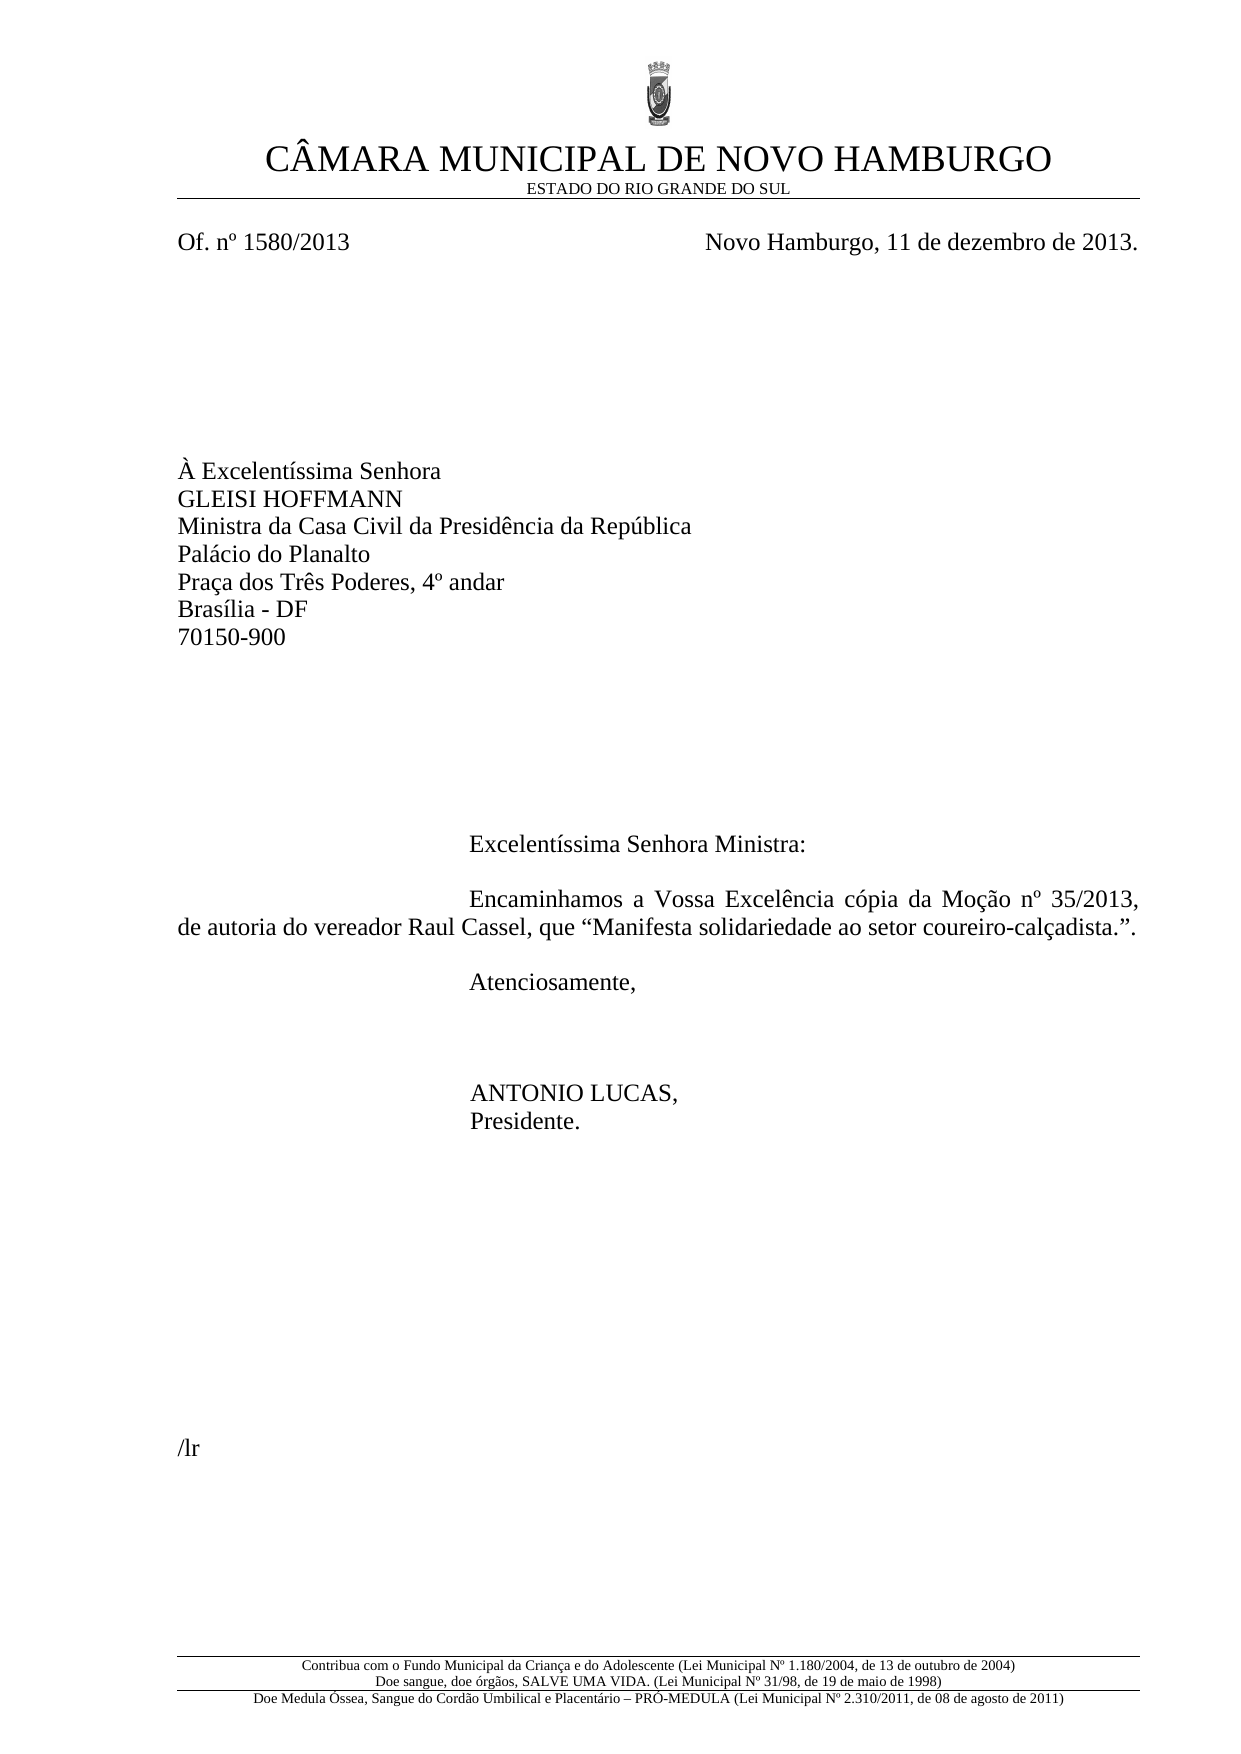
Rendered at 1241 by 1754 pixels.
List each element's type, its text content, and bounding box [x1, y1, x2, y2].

text À Excelentíssima Senhora [177, 457, 1140, 485]
text Palácio do Planalto [177, 540, 1140, 568]
text Of. nº 1580/2013 Novo Hamburgo, 11 de dezembro de 2013. [177, 228, 1140, 256]
text Encaminhamos a Vossa Excelência cópia da Moção nº 35/2013, de autoria do vereador Raul Cassel, que “Manifesta solidariedade ao setor coureiro-calçadista.”. [177, 885, 1140, 941]
text 70150-900 [177, 623, 1140, 651]
text Ministra da Casa Civil da Presidência da República [177, 512, 1140, 540]
text Atenciosamente, [177, 968, 1140, 996]
text GLEISI HOFFMANN [177, 485, 1140, 512]
text Brasília - DF [177, 596, 1140, 623]
text ANTONIO LUCAS, [470, 1079, 1140, 1107]
text Excelentíssima Senhora Ministra: [177, 830, 1140, 857]
text Praça dos Três Poderes, 4º andar [177, 568, 1140, 596]
text Presidente. [470, 1107, 1140, 1134]
text /lr [177, 1434, 1140, 1462]
